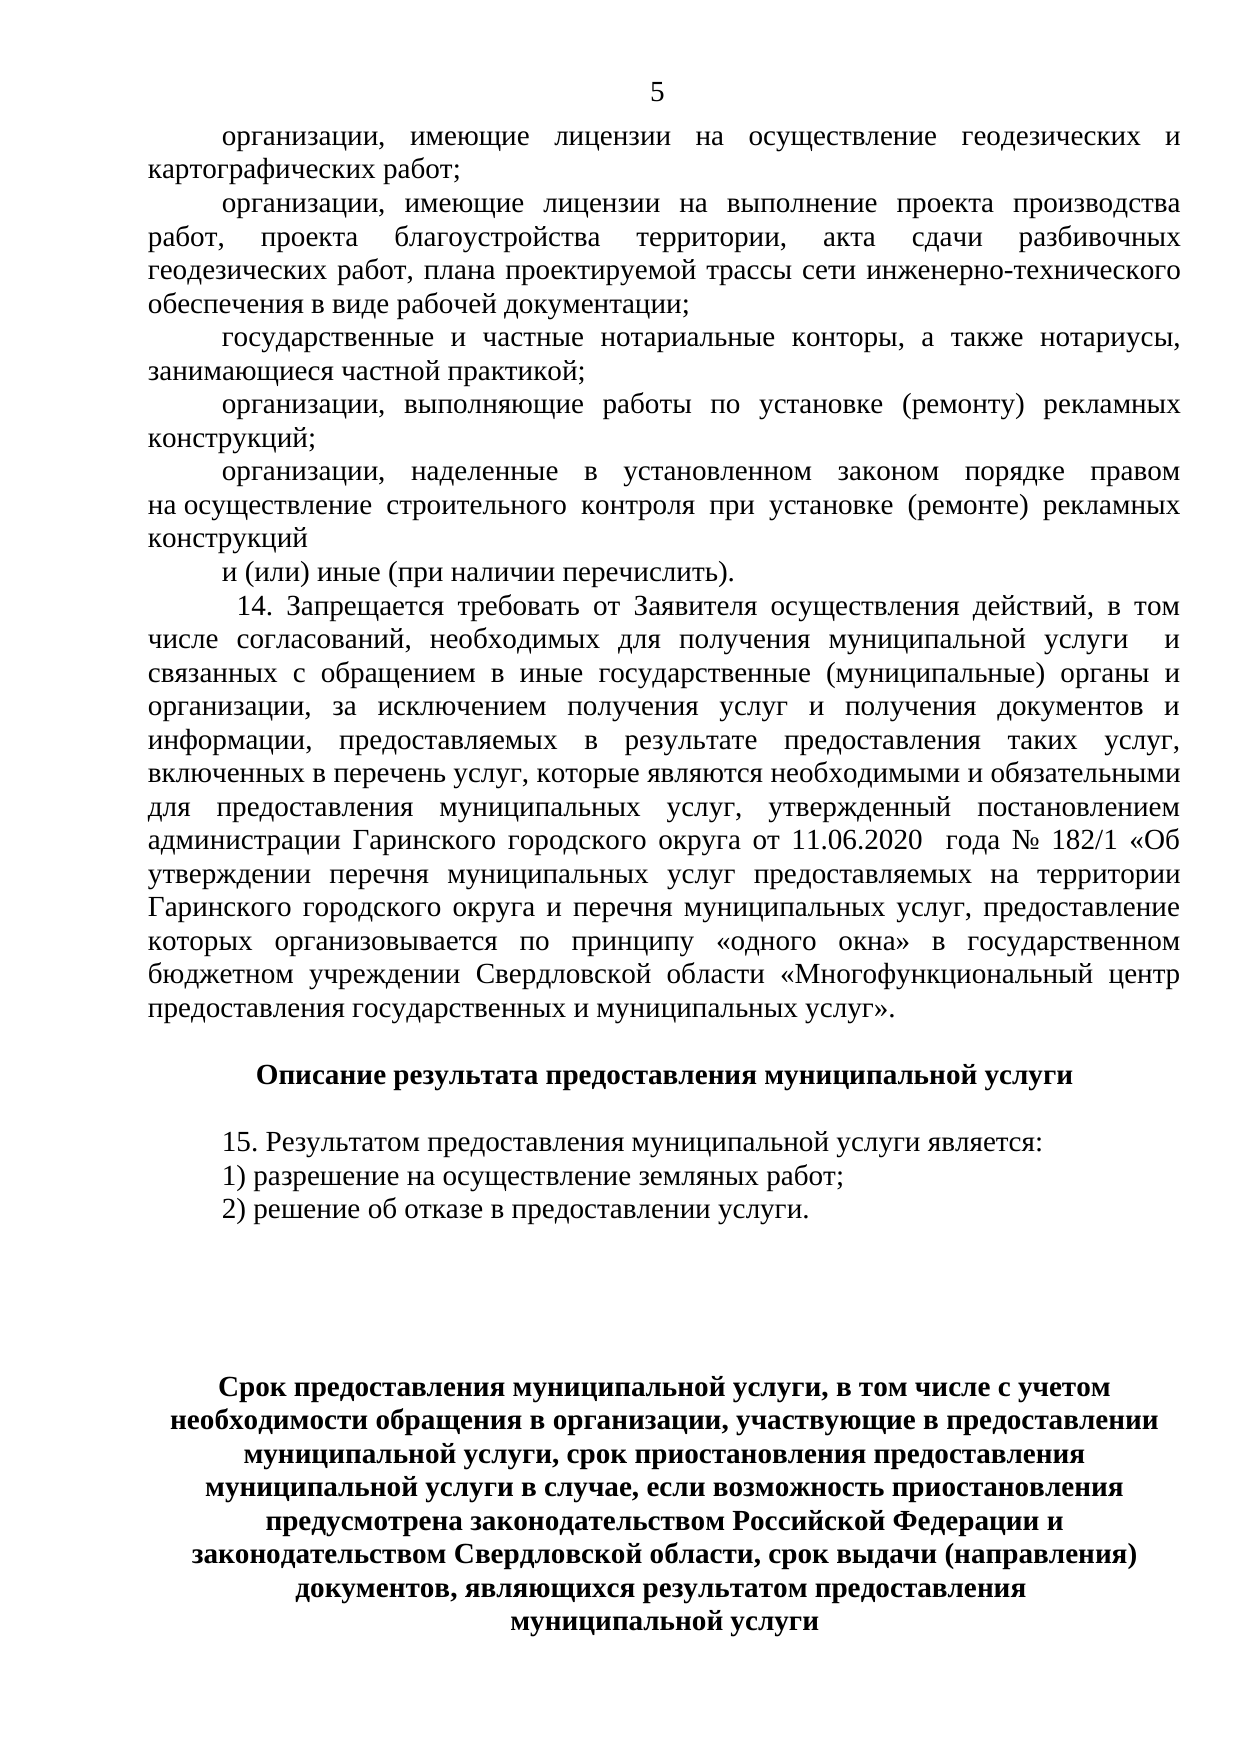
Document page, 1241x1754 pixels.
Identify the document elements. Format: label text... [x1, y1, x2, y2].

text Описание результата предоставления муниципальной услуги [148, 1057, 1181, 1091]
text организации, имеющие лицензии на выполнение проекта производства работ, проекта благоустройства территории, акта сдачи разбивочных геодезических работ, плана проектируемой трассы сети инженерно-технического обеспечения в виде рабочей документации; [148, 185, 1181, 319]
text организации, выполняющие работы по установке (ремонту) рекламных конструкций; [148, 386, 1181, 453]
text и (или) иные (при наличии перечислить). [148, 554, 1181, 588]
text организации, наделенные в установленном законом порядке правом на осуществление строительного контроля при установке (ремонте) рекламных конструкций [148, 453, 1181, 554]
text государственные и частные нотариальные конторы, а также нотариусы, занимающиеся частной практикой; [148, 319, 1181, 386]
text муниципальной услуги [148, 1603, 1181, 1637]
text 1) разрешение на осуществление земляных работ; [148, 1158, 1181, 1191]
text 14. Запрещается требовать от Заявителя осуществления действий, в том числе согласований, необходимых для получения муниципальной услуги и связанных с обращением в иные государственные (муниципальные) органы и организации, за исключением получения услуг и получения документов и информации, предоставляемых в результате предоставления таких услуг, включенных в перечень услуг, которые являются необходимыми и обязательными для предоставления муниципальных услуг, утвержденный постановлением администрации Гаринского городского округа от 11.06.2020 года № 182/1 «Об утверждении перечня муниципальных услуг предоставляемых на территории Гаринского городского округа и перечня муниципальных услуг, предоставление которых организовывается по принципу «одного окна» в государственном бюджетном учреждении Свердловской области «Многофункциональный центр предоставления государственных и муниципальных услуг». [148, 588, 1181, 1024]
text Срок предоставления муниципальной услуги, в том числе с учетом необходимости обращения в организации, участвующие в предоставлении муниципальной услуги, срок приостановления предоставления муниципальной услуги в случае, если возможность приостановления предусмотрена законодательством Российской Федерации и законодательством Свердловской области, срок выдачи (направления) документов, являющихся результатом предоставления [148, 1369, 1181, 1603]
text 2) решение об отказе в предоставлении услуги. [148, 1191, 1181, 1225]
text 15. Результатом предоставления муниципальной услуги является: [148, 1124, 1181, 1158]
text организации, имеющие лицензии на осуществление геодезических и картографических работ; [148, 118, 1181, 185]
